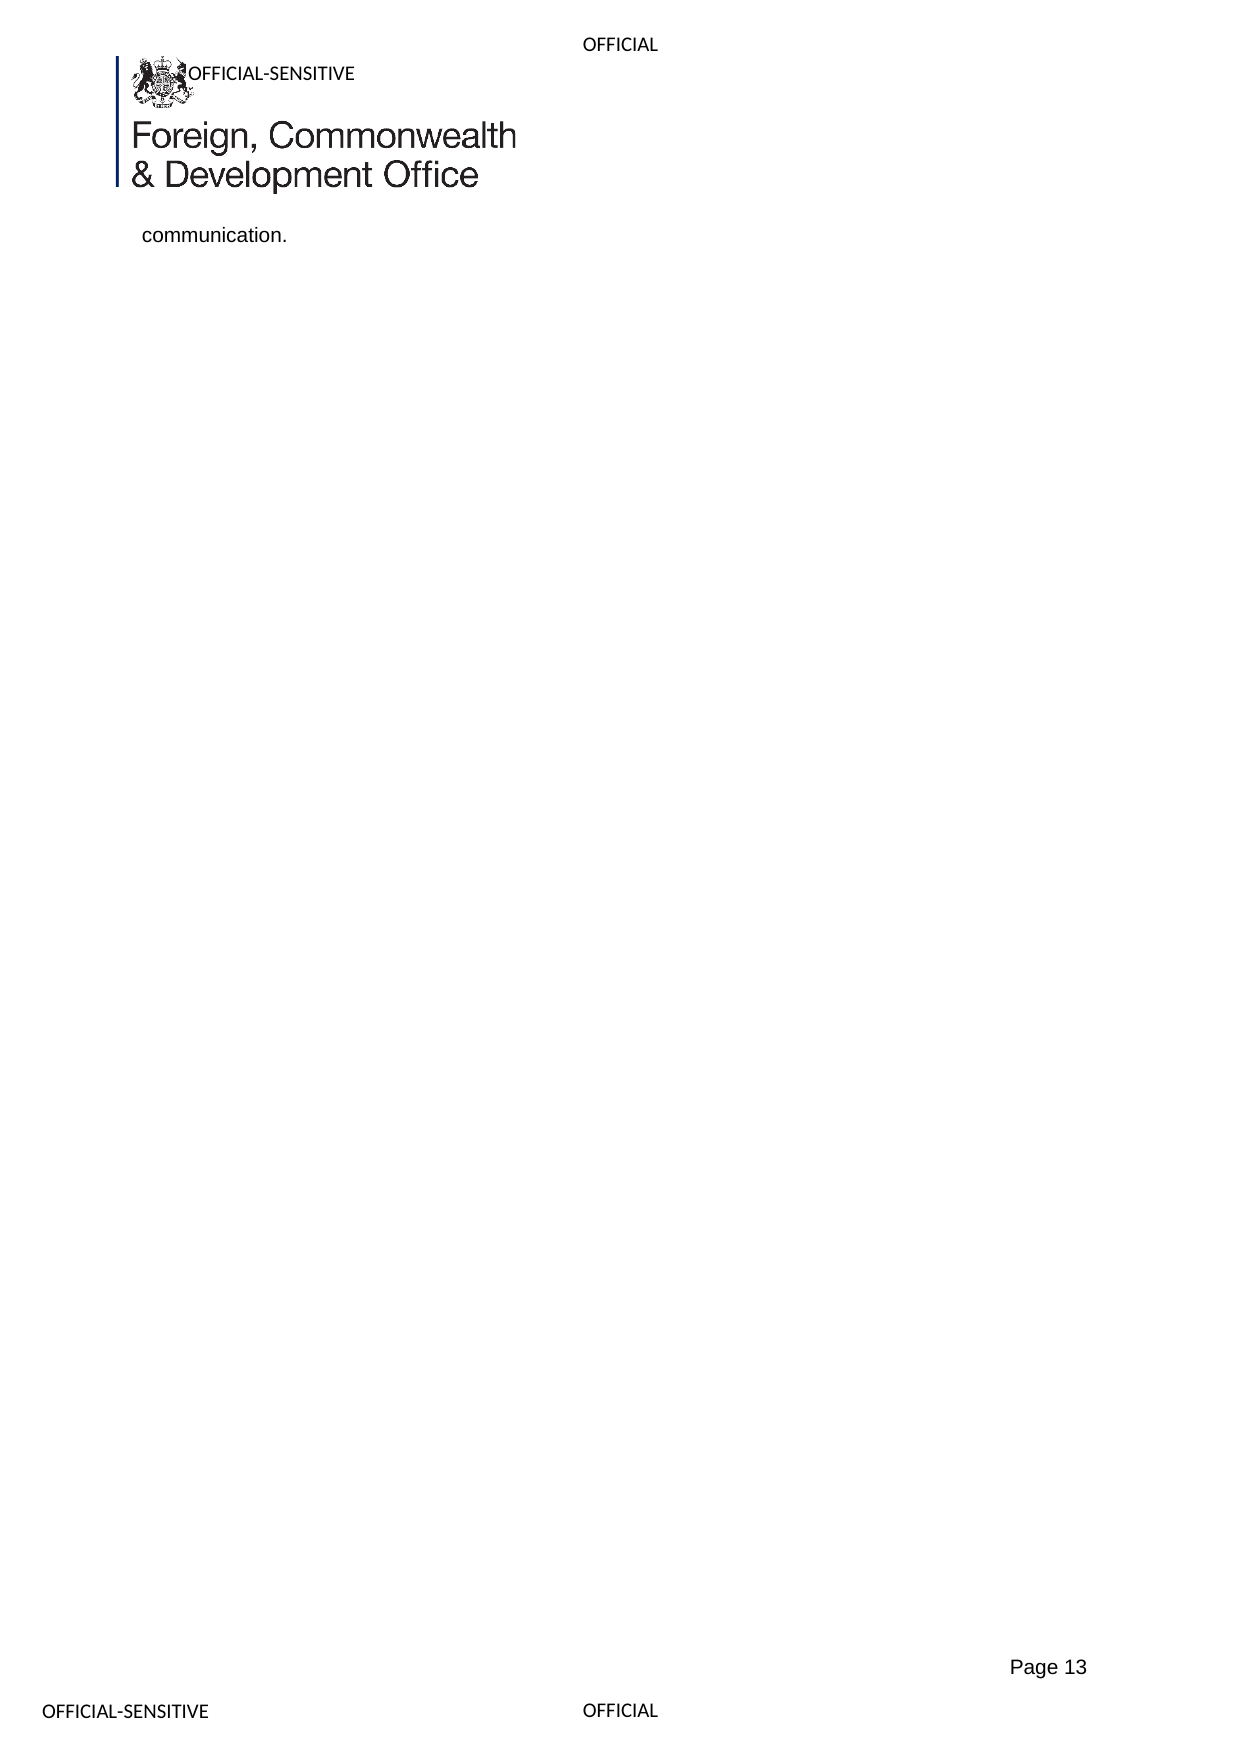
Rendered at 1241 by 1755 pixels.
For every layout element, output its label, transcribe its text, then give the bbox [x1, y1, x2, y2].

list communication. [142, 223, 1086, 247]
